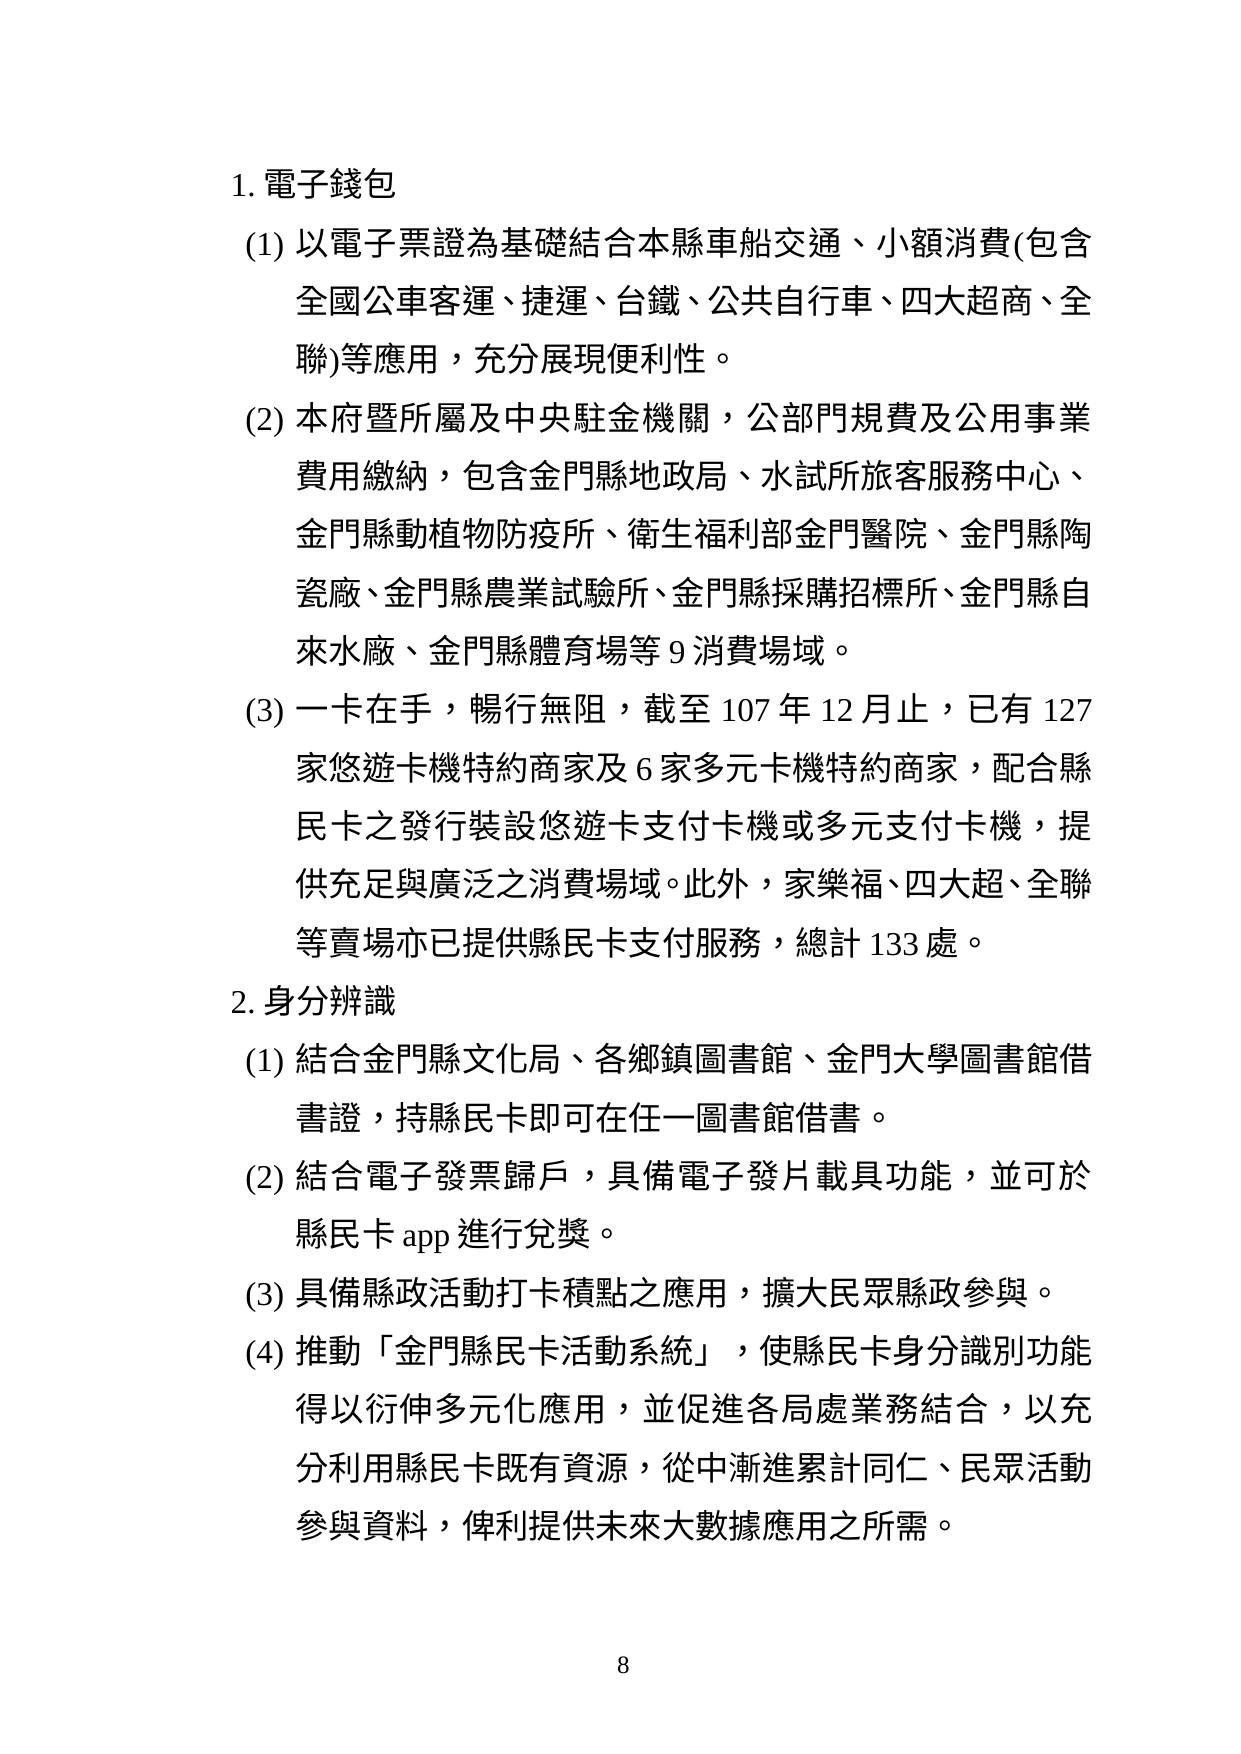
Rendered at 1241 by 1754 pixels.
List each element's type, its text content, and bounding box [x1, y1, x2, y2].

list 推動「金門縣民卡活動系統」，使縣民卡身分識別功能得以衍伸多元化應用，並促進各局處業務結合，以充分利用縣民卡既有資源，從中漸進累計同仁、民眾活動參與資料，俾利提供未來大數據應用之所需。 [245, 1317, 1092, 1550]
list 具備縣政活動打卡積點之應用，擴大民眾縣政參與。 [245, 1258, 1092, 1317]
list 本府暨所屬及中央駐金機關，公部門規費及公用事業費用繳納，包含金門縣地政局、水試所旅客服務中心、金門縣動植物防疫所、衛生福利部金門醫院、金門縣陶瓷廠、金門縣農業試驗所、金門縣採購招標所、金門縣自來水廠、金門縣體育場等9消費場域。 [245, 383, 1092, 675]
list 結合電子發票歸戶，具備電子發片載具功能，並可於縣民卡app進行兌獎。 [245, 1142, 1092, 1258]
list 身分辨識 [230, 967, 1092, 1025]
list 結合金門縣文化局、各鄉鎮圖書館、金門大學圖書館借書證，持縣民卡即可在任一圖書館借書。 [245, 1025, 1092, 1142]
list 電子錢包 [230, 150, 1092, 208]
list 以電子票證為基礎結合本縣車船交通、小額消費(包含全國公車客運、捷運、台鐵、公共自行車、四大超商、全聯)等應用，充分展現便利性。 [245, 208, 1092, 383]
list 一卡在手，暢行無阻，截至107年12月止，已有127家悠遊卡機特約商家及6家多元卡機特約商家，配合縣民卡之發行裝設悠遊卡支付卡機或多元支付卡機，提供充足與廣泛之消費場域。此外，家樂福、四大超、全聯等賣場亦已提供縣民卡支付服務，總計133處。 [245, 675, 1092, 967]
